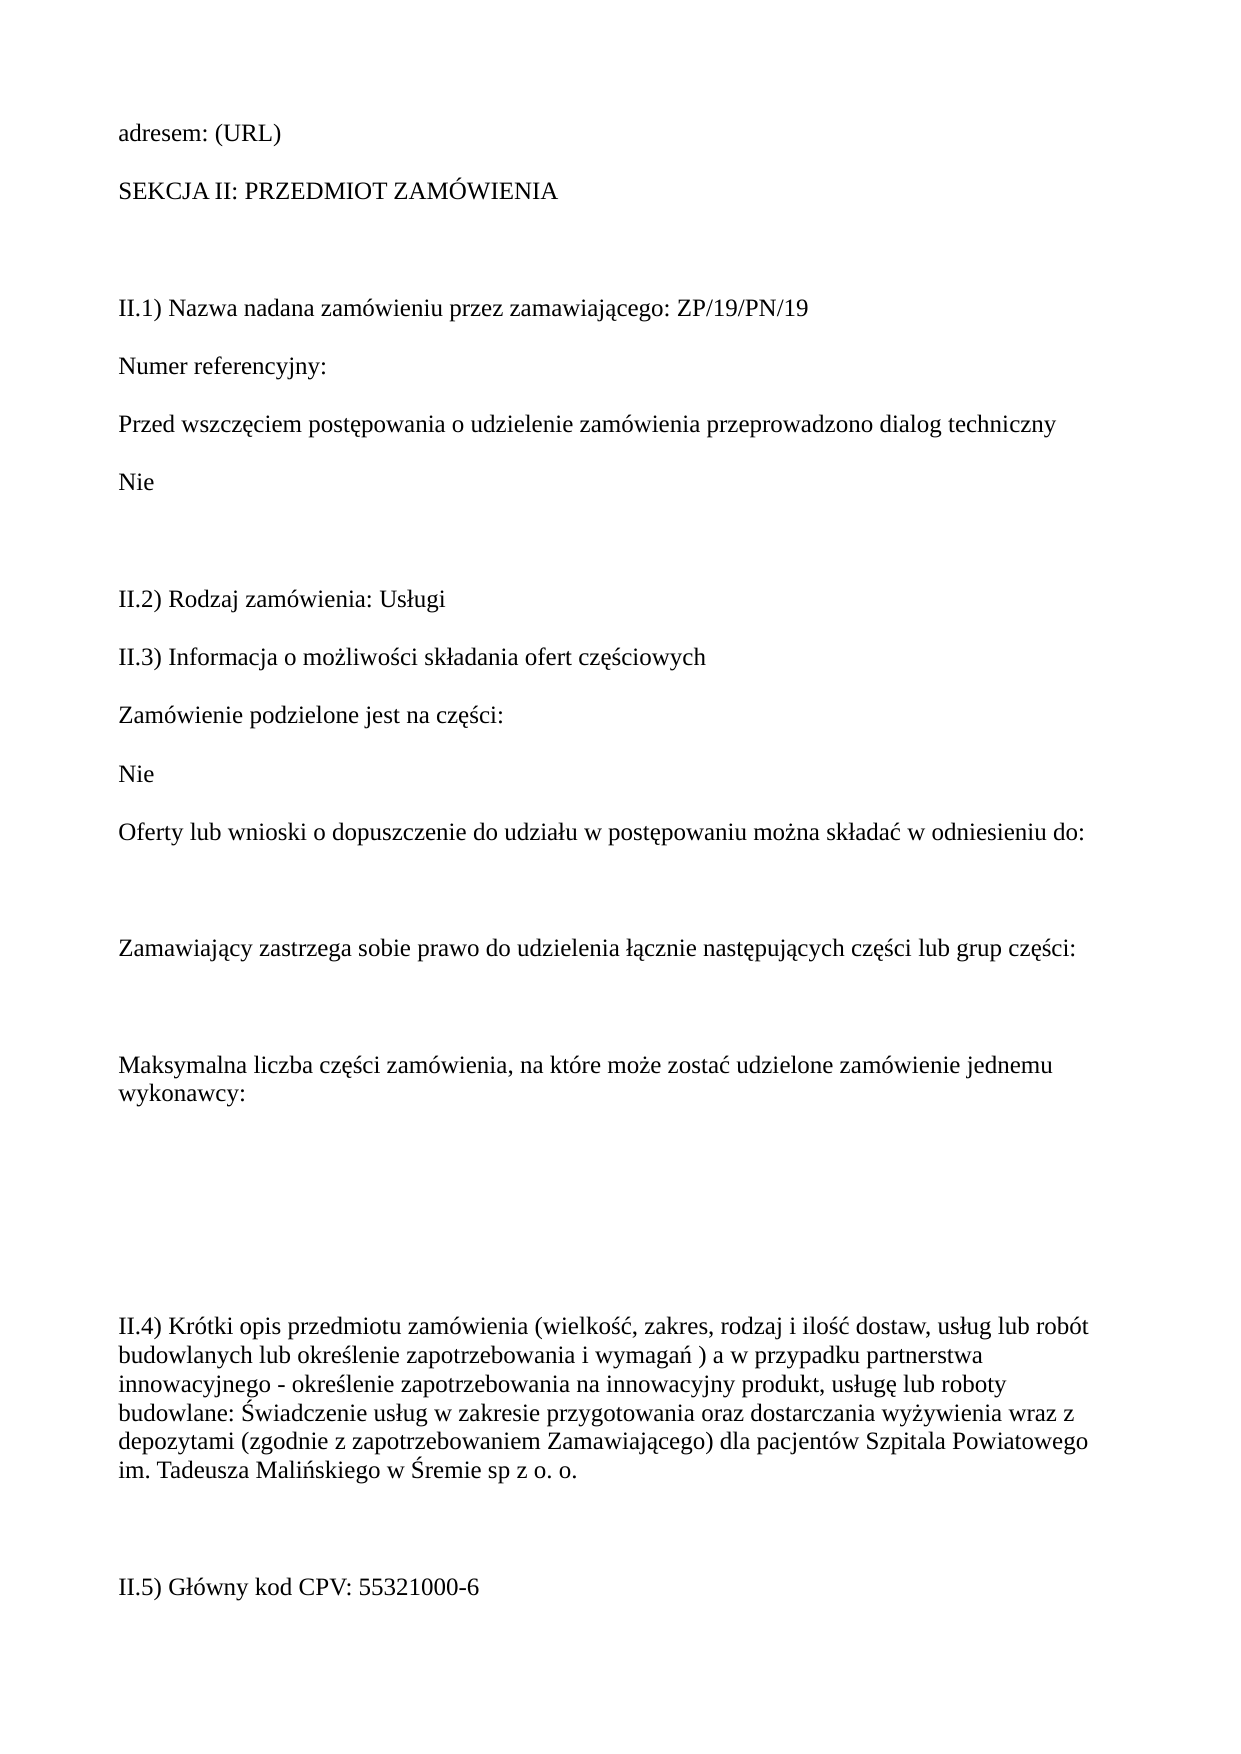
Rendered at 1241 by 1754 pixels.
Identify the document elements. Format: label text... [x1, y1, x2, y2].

text Nie [118, 467, 1122, 496]
text Przed wszczęciem postępowania o udzielenie zamówienia przeprowadzono dialog techniczny [118, 409, 1122, 438]
text Numer referencyjny: [118, 351, 1122, 380]
text Zamówienie podzielone jest na części: [118, 700, 1122, 729]
text adresem: (URL) [118, 118, 1122, 147]
text Oferty lub wnioski o dopuszczenie do udziału w postępowaniu można składać w odniesieniu do: [118, 817, 1122, 846]
text II.2) Rodzaj zamówienia: Usługi [118, 584, 1122, 613]
text Nie [118, 759, 1122, 787]
text Zamawiający zastrzega sobie prawo do udzielenia łącznie następujących części lub grup części: [118, 933, 1122, 962]
text II.3) Informacja o możliwości składania ofert częściowych [118, 642, 1122, 671]
text SEKCJA II: PRZEDMIOT ZAMÓWIENIA [118, 176, 1122, 205]
text II.1) Nazwa nadana zamówieniu przez zamawiającego: ZP/19/PN/19 [118, 293, 1122, 322]
text Maksymalna liczba części zamówienia, na które może zostać udzielone zamówienie jednemu wykonawcy: [118, 1050, 1122, 1107]
text II.5) Główny kod CPV: 55321000-6 [118, 1572, 1122, 1600]
text II.4) Krótki opis przedmiotu zamówienia (wielkość, zakres, rodzaj i ilość dostaw, usług lub robót budowlanych lub określenie zapotrzebowania i wymagań ) a w przypadku partnerstwa innowacyjnego - określenie zapotrzebowania na innowacyjny produkt, usługę lub roboty budowlane: Świadczenie usług w zakresie przygotowania oraz dostarczania wyżywienia wraz z depozytami (zgodnie z zapotrzebowaniem Zamawiającego) dla pacjentów Szpitala Powiatowego im. Tadeusza Malińskiego w Śremie sp z o. o. [118, 1311, 1122, 1484]
